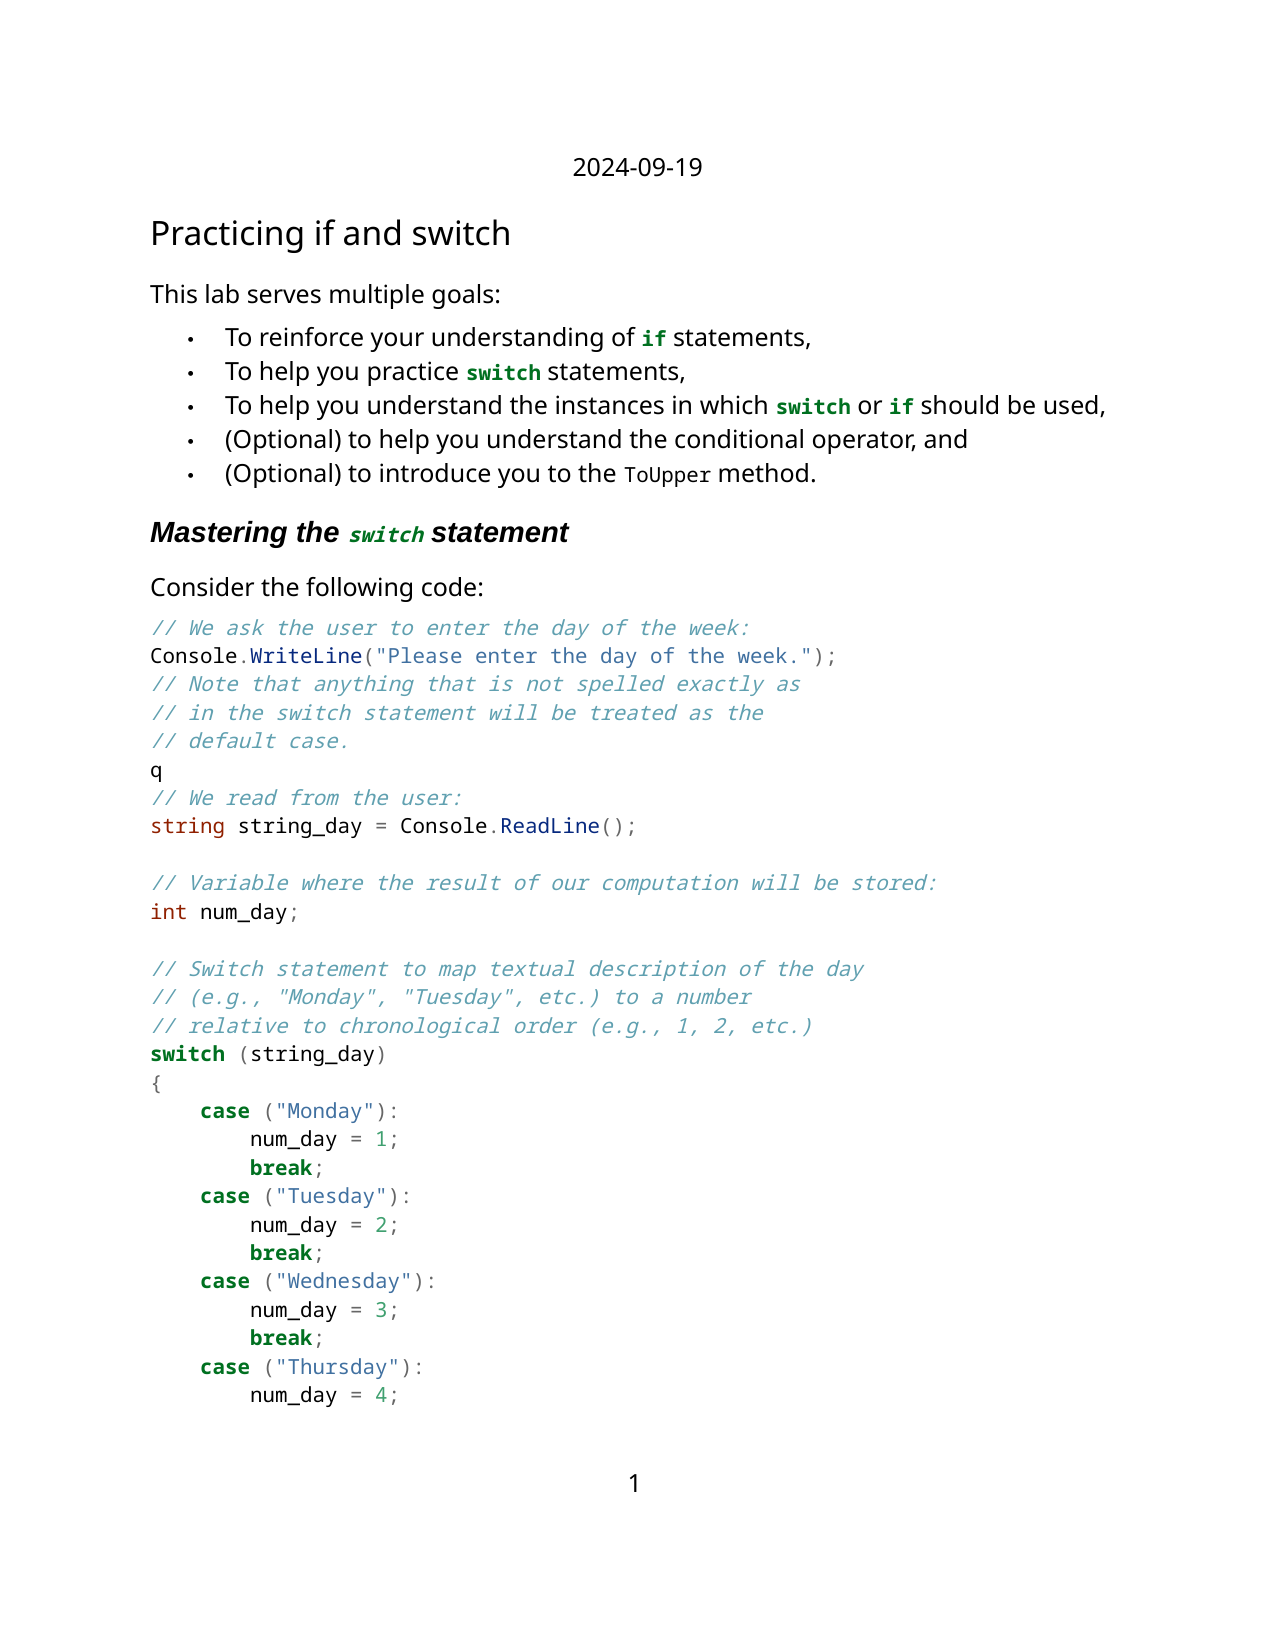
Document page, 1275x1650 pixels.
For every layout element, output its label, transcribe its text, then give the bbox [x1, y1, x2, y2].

list To help you understand the instances in which switch or if should be used, [187, 387, 1125, 421]
text break; [150, 1323, 1125, 1352]
text num_day = 4; [150, 1380, 1125, 1409]
text // Variable where the result of our computation will be stored: [150, 868, 1125, 897]
text string string_day = Console.ReadLine(); [150, 812, 1125, 840]
list (Optional) to introduce you to the ToUpper method. [187, 456, 1125, 489]
text This lab serves multiple goals: [150, 276, 1125, 310]
text Console.WriteLine("Please enter the day of the week."); [150, 641, 1125, 669]
text q [150, 755, 1125, 783]
text // (e.g., "Monday", "Tuesday", etc.) to a number [150, 982, 1125, 1011]
text case ("Wednesday"): [150, 1267, 1125, 1295]
text Consider the following code: [150, 569, 1125, 604]
text num_day = 1; [150, 1124, 1125, 1153]
text // We ask the user to enter the day of the week: [150, 613, 1125, 641]
text 2024-09-19 [150, 150, 1125, 184]
text { [150, 1068, 1125, 1096]
text // default case. [150, 726, 1125, 755]
subtitle Mastering the switch statement [150, 514, 1125, 548]
text num_day = 2; [150, 1210, 1125, 1238]
text // We read from the user: [150, 783, 1125, 812]
text case ("Monday"): [150, 1096, 1125, 1124]
text switch (string_day) [150, 1039, 1125, 1068]
text break; [150, 1238, 1125, 1267]
text // relative to chronological order (e.g., 1, 2, etc.) [150, 1011, 1125, 1039]
text // in the switch statement will be treated as the [150, 698, 1125, 726]
text break; [150, 1153, 1125, 1181]
text case ("Tuesday"): [150, 1181, 1125, 1210]
text // Note that anything that is not spelled exactly as [150, 669, 1125, 698]
subtitle Practicing if and switch [150, 209, 1125, 255]
list To reinforce your understanding of if statements, [187, 319, 1125, 353]
text num_day = 3; [150, 1295, 1125, 1323]
text // Switch statement to map textual description of the day [150, 954, 1125, 982]
text int num_day; [150, 897, 1125, 925]
list (Optional) to help you understand the conditional operator, and [187, 421, 1125, 456]
list To help you practice switch statements, [187, 353, 1125, 387]
text case ("Thursday"): [150, 1352, 1125, 1380]
